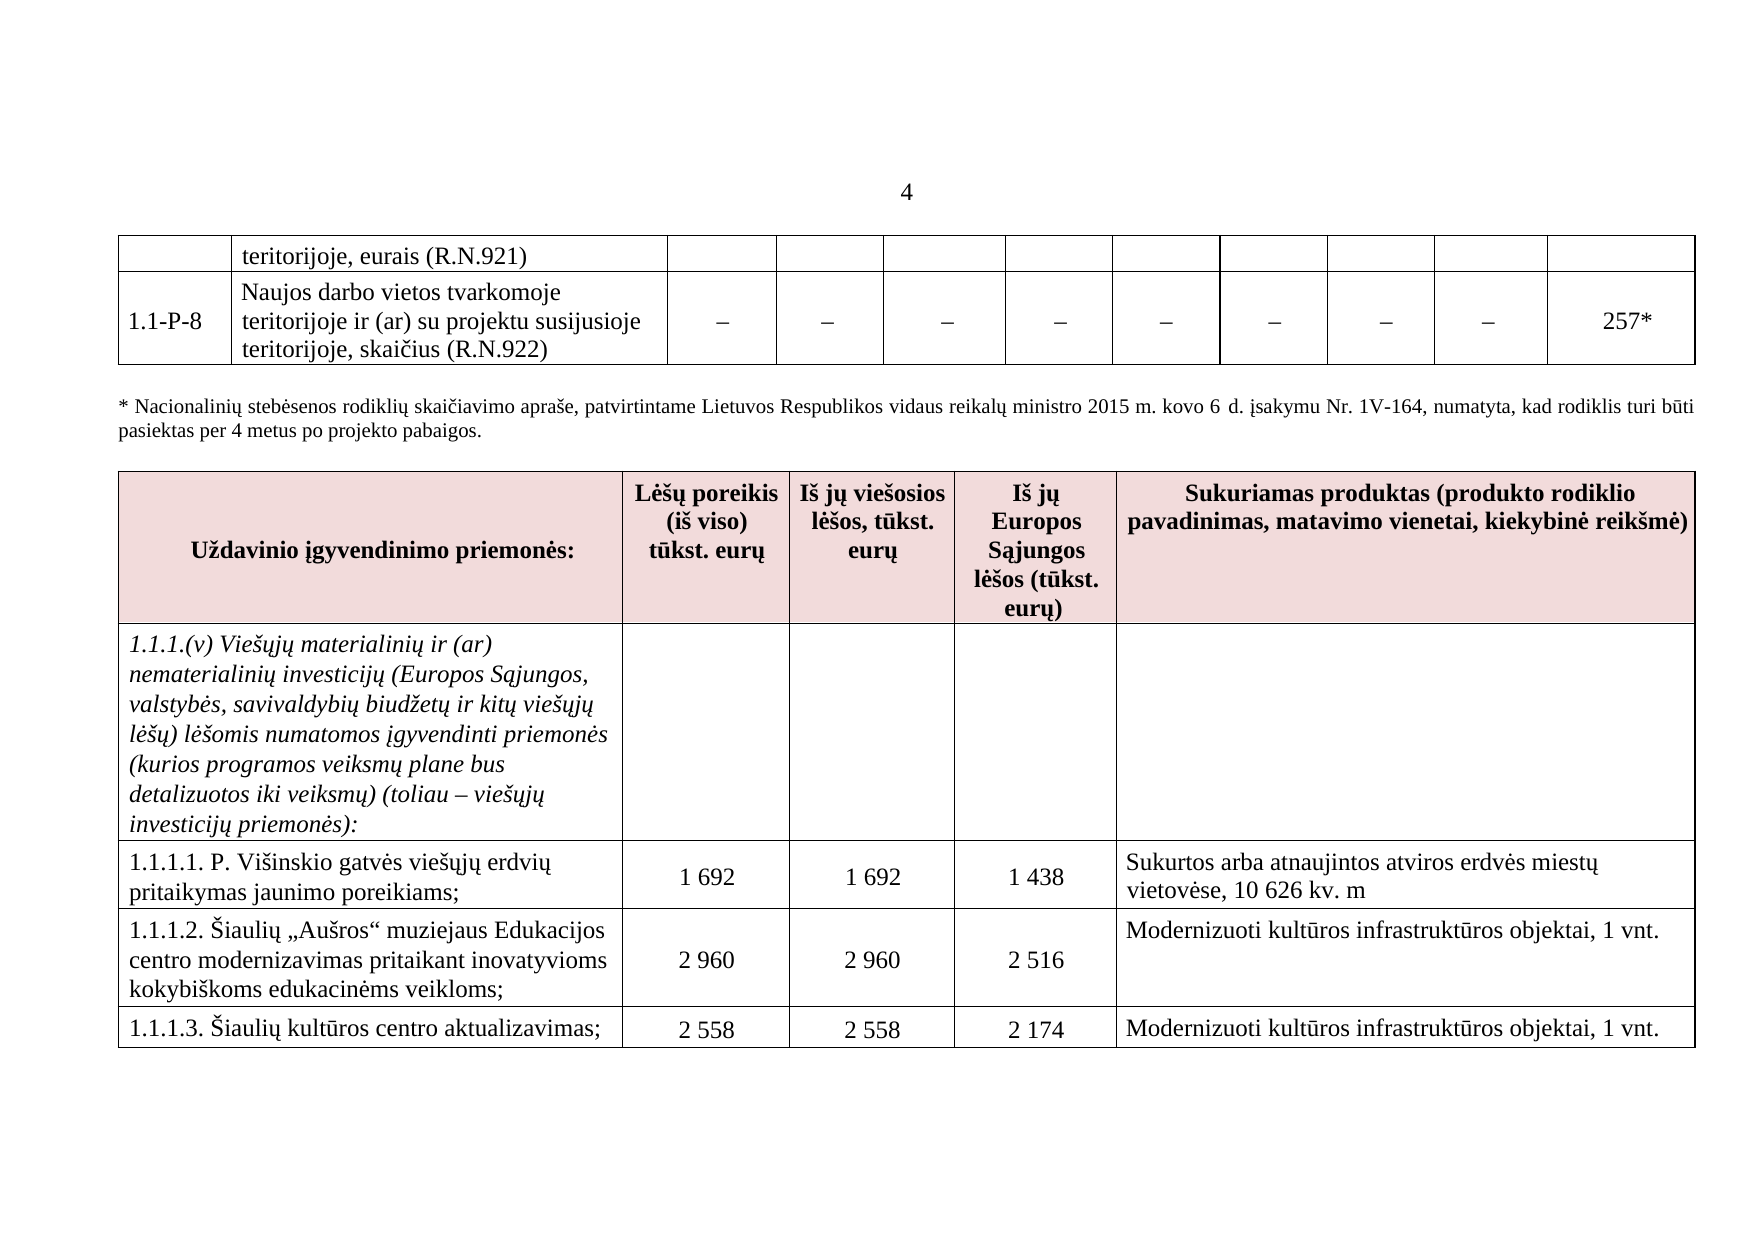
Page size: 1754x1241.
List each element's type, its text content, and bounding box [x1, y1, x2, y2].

table_cell 1.1.1.1. P. Višinskio gatvės viešųjų erdvių pritaikymas jaunimo poreikiams; [119, 841, 622, 908]
table_cell [1113, 236, 1219, 271]
table_cell [1006, 236, 1112, 271]
table_cell 1 692 [623, 841, 789, 908]
table_cell 1 692 [790, 841, 954, 908]
table_cell [955, 624, 1116, 840]
table_cell – [1113, 272, 1219, 364]
table_cell – [777, 272, 883, 364]
table_cell – [668, 272, 776, 364]
table_cell [777, 236, 883, 271]
table_cell – [1006, 272, 1112, 364]
table_cell 2 516 [955, 909, 1116, 1006]
table_cell [1117, 624, 1694, 840]
table_cell 1.1.1.2. Šiaulių „Aušros“ muziejaus Edukacijos centro modernizavimas pritaikant inovatyvioms kokybiškoms edukacinėms veikloms; [119, 909, 622, 1006]
table_cell Naujos darbo vietos tvarkomoje teritorijoje ir (ar) su projektu susijusioje teritorijoje, skaičius (R.N.922) [232, 272, 667, 364]
table_header Iš jų Europos Sąjungos lėšos (tūkst. eurų) [955, 472, 1116, 622]
table_cell 2 558 [790, 1007, 954, 1047]
table_header Sukuriamas produktas (produkto rodiklio pavadinimas, matavimo vienetai, kiekybinė reikšmė) [1117, 472, 1694, 622]
table_cell Modernizuoti kultūros infrastruktūros objektai, 1 vnt. [1117, 1007, 1694, 1047]
table_cell [1328, 236, 1434, 271]
text * Nacionalinių stebėsenos rodiklių skaičiavimo apraše, patvirtintame Lietuvos Respublikos vidaus reikalų ministro 2015 m. kovo 6 d. įsakymu Nr. 1V-164, numatyta, kad rodiklis turi būti pasiektas per 4 metus po projekto pabaigos. [118, 394, 1695, 442]
table_header Lėšų poreikis (iš viso) tūkst. eurų [623, 472, 789, 622]
table_cell – [1435, 272, 1547, 364]
table_cell [668, 236, 776, 271]
table_cell 1.1-P-8 [119, 272, 231, 364]
table_cell – [884, 272, 1005, 364]
table_header Uždavinio įgyvendinimo priemonės: [119, 472, 622, 622]
table_cell [884, 236, 1005, 271]
table_header Iš jų viešosios lėšos, tūkst. eurų [790, 472, 954, 622]
table_cell [623, 624, 789, 840]
table_cell – [1221, 272, 1327, 364]
table_cell [1548, 236, 1694, 271]
table_cell [1221, 236, 1327, 271]
table_cell 2 174 [955, 1007, 1116, 1047]
table_cell 1.1.1.(v) Viešųjų materialinių ir (ar) nematerialinių investicijų (Europos Sąjungos, valstybės, savivaldybių biudžetų ir kitų viešųjų lėšų) lėšomis numatomos įgyvendinti priemonės (kurios programos veiksmų plane bus detalizuotos iki veiksmų) (toliau – viešųjų investicijų priemonės): [119, 624, 622, 840]
table_cell [790, 624, 954, 840]
table_cell Modernizuoti kultūros infrastruktūros objektai, 1 vnt. [1117, 909, 1694, 1006]
table_cell [1435, 236, 1547, 271]
table_cell – [1328, 272, 1434, 364]
table_cell [119, 236, 231, 271]
table_cell 257* [1548, 272, 1694, 364]
table_cell 2 960 [790, 909, 954, 1006]
table_cell teritorijoje, eurais (R.N.921) [232, 236, 667, 271]
table_cell 2 558 [623, 1007, 789, 1047]
table_cell 1.1.1.3. Šiaulių kultūros centro aktualizavimas; [119, 1007, 622, 1047]
table_cell Sukurtos arba atnaujintos atviros erdvės miestų vietovėse, 10 626 kv. m [1117, 841, 1694, 908]
table_cell 2 960 [623, 909, 789, 1006]
table_cell 1 438 [955, 841, 1116, 908]
